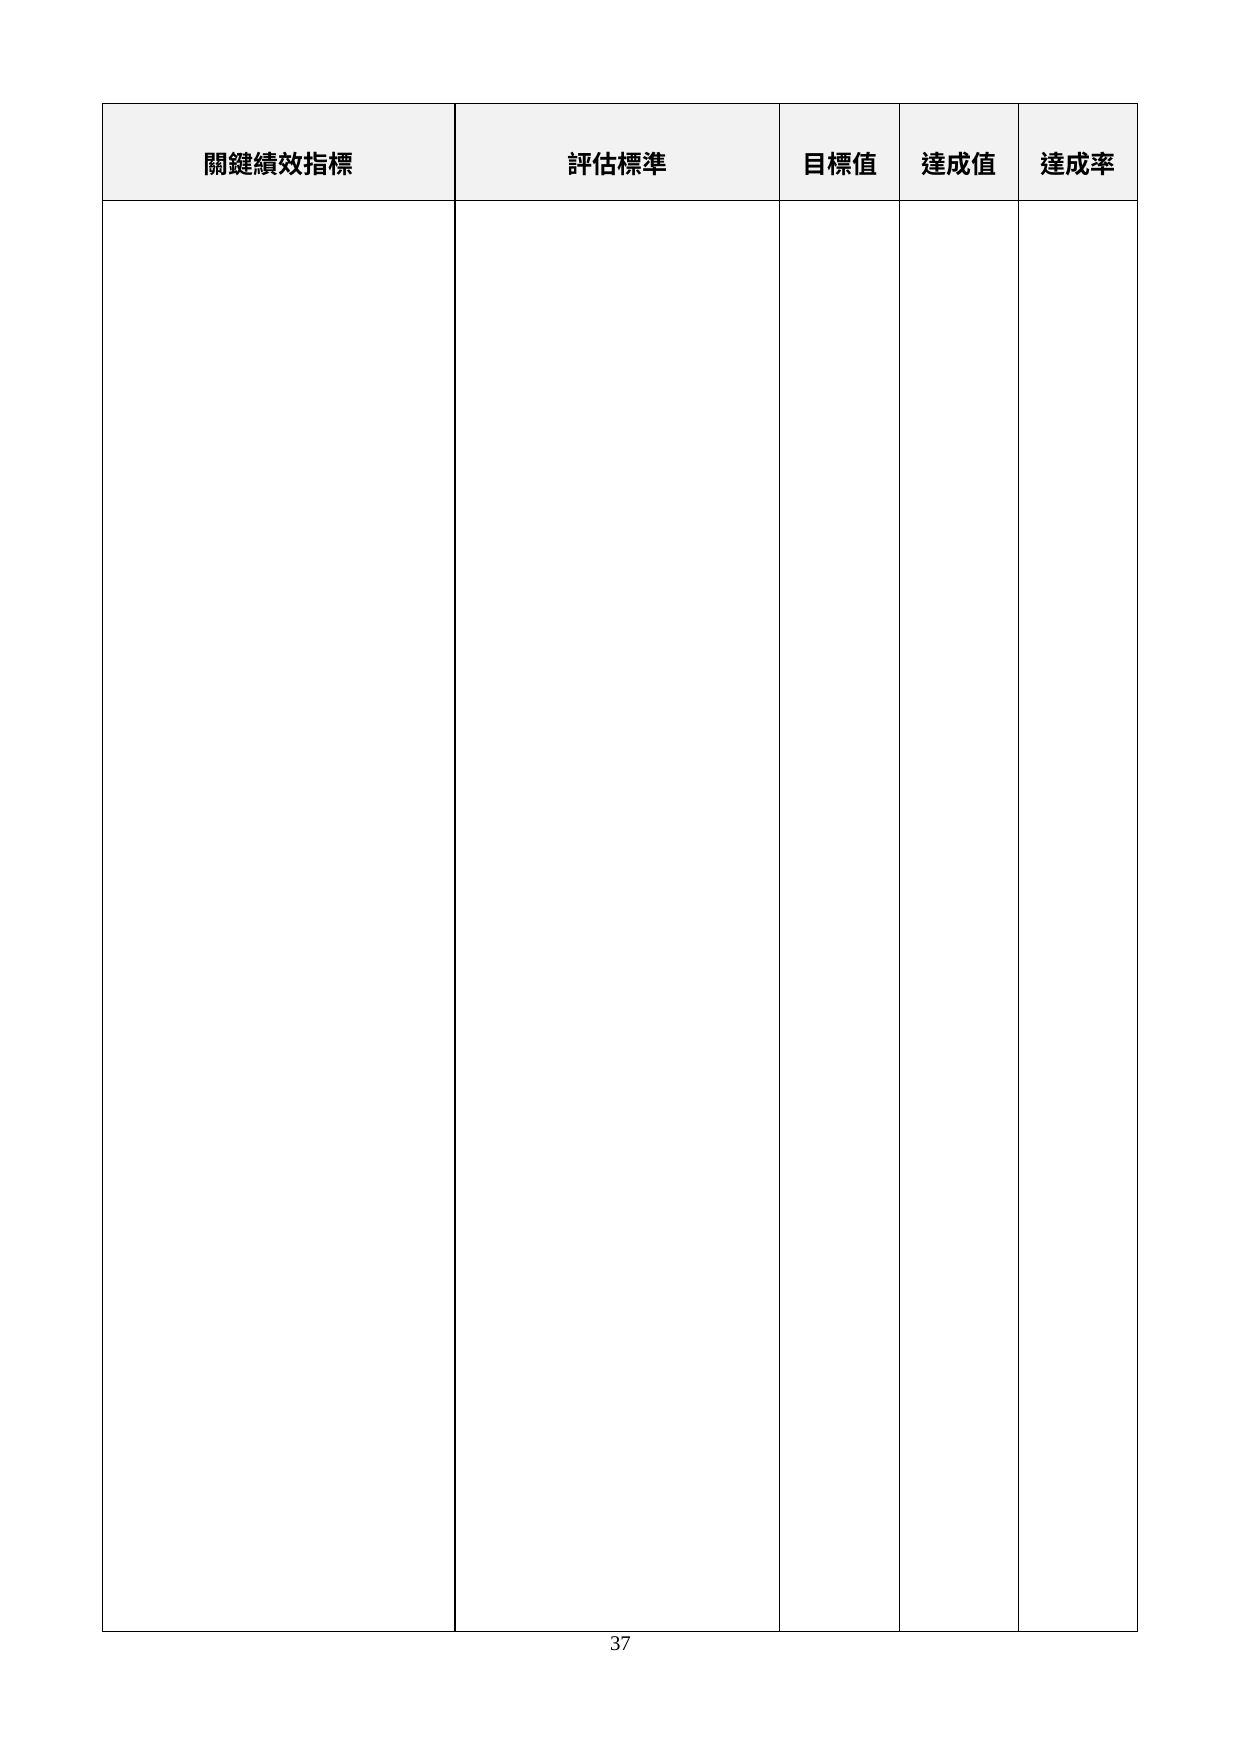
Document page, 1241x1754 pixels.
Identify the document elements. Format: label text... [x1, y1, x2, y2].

table_cell [1019, 201, 1137, 1631]
table_header 關鍵績效指標 [103, 104, 454, 200]
table_header 目標值 [780, 104, 899, 200]
table_header 達成值 [900, 104, 1018, 200]
table_header 評估標準 [456, 104, 779, 200]
table_header 達成率 [1019, 104, 1137, 200]
table_cell [103, 201, 454, 1631]
table_cell [900, 201, 1018, 1631]
table_cell [780, 201, 899, 1631]
table_cell [456, 201, 779, 1631]
